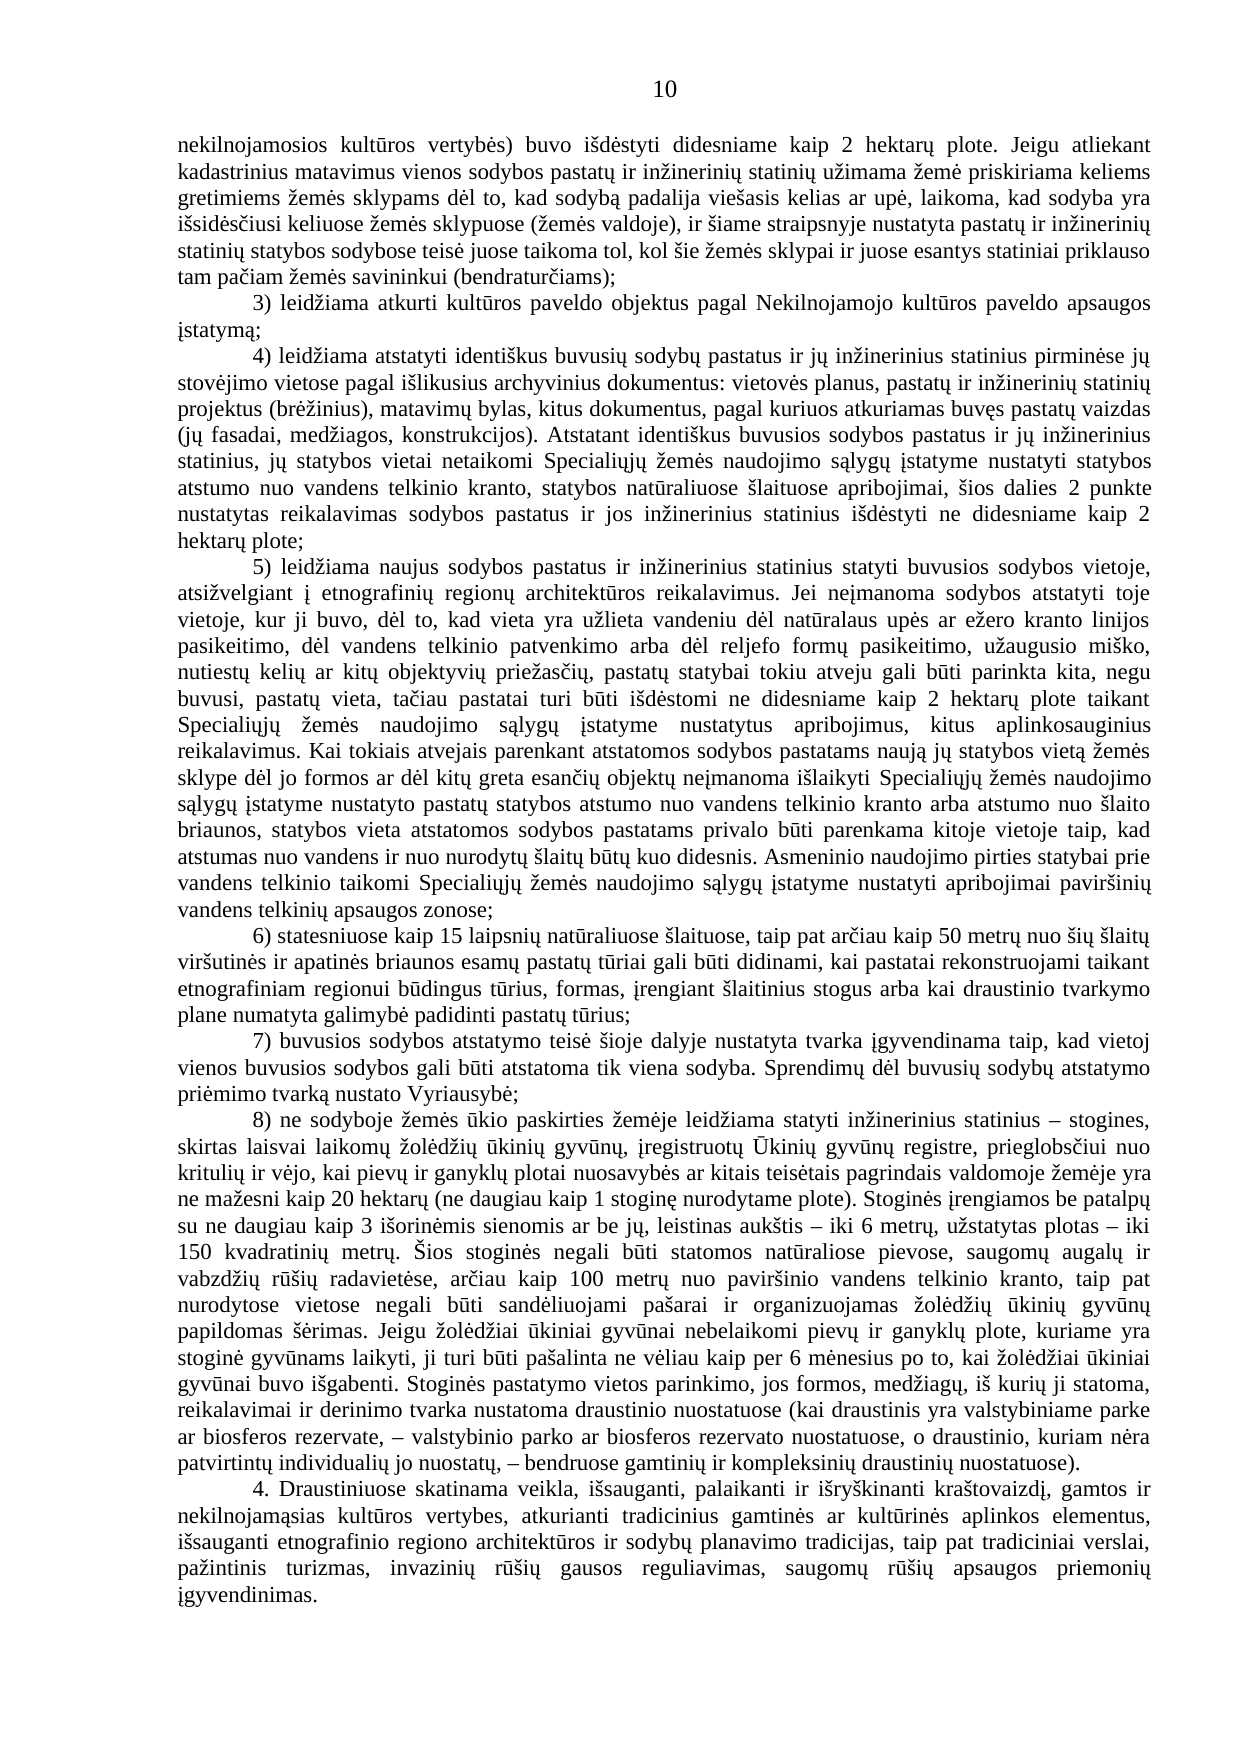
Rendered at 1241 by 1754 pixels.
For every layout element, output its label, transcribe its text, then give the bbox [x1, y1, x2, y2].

text 7) buvusios sodybos atstatymo teisė šioje dalyje nustatyta tvarka įgyvendinama taip, kad vietoj vienos buvusios sodybos gali būti atstatoma tik viena sodyba. Sprendimų dėl buvusių sodybų atstatymo priėmimo tvarką nustato Vyriausybė; [177, 1027, 1152, 1106]
text 3) leidžiama atkurti kultūros paveldo objektus pagal Nekilnojamojo kultūros paveldo apsaugos įstatymą; [177, 289, 1152, 342]
text 4) leidžiama atstatyti identiškus buvusių sodybų pastatus ir jų inžinerinius statinius pirminėse jų stovėjimo vietose pagal išlikusius archyvinius dokumentus: vietovės planus, pastatų ir inžinerinių statinių projektus (brėžinius), matavimų bylas, kitus dokumentus, pagal kuriuos atkuriamas buvęs pastatų vaizdas (jų fasadai, medžiagos, konstrukcijos). Atstatant identiškus buvusios sodybos pastatus ir jų inžinerinius statinius, jų statybos vietai netaikomi Specialiųjų žemės naudojimo sąlygų įstatyme nustatyti statybos atstumo nuo vandens telkinio kranto, statybos natūraliuose šlaituose apribojimai, šios dalies 2 punkte nustatytas reikalavimas sodybos pastatus ir jos inžinerinius statinius išdėstyti ne didesniame kaip 2 hektarų plote; [177, 342, 1152, 553]
text 6) statesniuose kaip 15 laipsnių natūraliuose šlaituose, taip pat arčiau kaip 50 metrų nuo šių šlaitų viršutinės ir apatinės briaunos esamų pastatų tūriai gali būti didinami, kai pastatai rekonstruojami taikant etnografiniam regionui būdingus tūrius, formas, įrengiant šlaitinius stogus arba kai draustinio tvarkymo plane numatyta galimybė padidinti pastatų tūrius; [177, 922, 1152, 1027]
text 4. Draustiniuose skatinama veikla, išsauganti, palaikanti ir išryškinanti kraštovaizdį, gamtos ir nekilnojamąsias kultūros vertybes, atkurianti tradicinius gamtinės ar kultūrinės aplinkos elementus, išsauganti etnografinio regiono architektūros ir sodybų planavimo tradicijas, taip pat tradiciniai verslai, pažintinis turizmas, invazinių rūšių gausos reguliavimas, saugomų rūšių apsaugos priemonių įgyvendinimas. [177, 1475, 1152, 1607]
text 5) leidžiama naujus sodybos pastatus ir inžinerinius statinius statyti buvusios sodybos vietoje, atsižvelgiant į etnografinių regionų architektūros reikalavimus. Jei neįmanoma sodybos atstatyti toje vietoje, kur ji buvo, dėl to, kad vieta yra užlieta vandeniu dėl natūralaus upės ar ežero kranto linijos pasikeitimo, dėl vandens telkinio patvenkimo arba dėl reljefo formų pasikeitimo, užaugusio miško, nutiestų kelių ar kitų objektyvių priežasčių, pastatų statybai tokiu atveju gali būti parinkta kita, negu buvusi, pastatų vieta, tačiau pastatai turi būti išdėstomi ne didesniame kaip 2 hektarų plote taikant Specialiųjų žemės naudojimo sąlygų įstatyme nustatytus apribojimus, kitus aplinkosauginius reikalavimus. Kai tokiais atvejais parenkant atstatomos sodybos pastatams naują jų statybos vietą žemės sklype dėl jo formos ar dėl kitų greta esančių objektų neįmanoma išlaikyti Specialiųjų žemės naudojimo sąlygų įstatyme nustatyto pastatų statybos atstumo nuo vandens telkinio kranto arba atstumo nuo šlaito briaunos, statybos vieta atstatomos sodybos pastatams privalo būti parenkama kitoje vietoje taip, kad atstumas nuo vandens ir nuo nurodytų šlaitų būtų kuo didesnis. Asmeninio naudojimo pirties statybai prie vandens telkinio taikomi Specialiųjų žemės naudojimo sąlygų įstatyme nustatyti apribojimai paviršinių vandens telkinių apsaugos zonose; [177, 553, 1152, 922]
text nekilnojamosios kultūros vertybės) buvo išdėstyti didesniame kaip 2 hektarų plote. Jeigu atliekant kadastrinius matavimus vienos sodybos pastatų ir inžinerinių statinių užimama žemė priskiriama keliems gretimiems žemės sklypams dėl to, kad sodybą padalija viešasis kelias ar upė, laikoma, kad sodyba yra išsidėsčiusi keliuose žemės sklypuose (žemės valdoje), ir šiame straipsnyje nustatyta pastatų ir inžinerinių statinių statybos sodybose teisė juose taikoma tol, kol šie žemės sklypai ir juose esantys statiniai priklauso tam pačiam žemės savininkui (bendraturčiams); [177, 131, 1152, 289]
text 8) ne sodyboje žemės ūkio paskirties žemėje leidžiama statyti inžinerinius statinius – stogines, skirtas laisvai laikomų žolėdžių ūkinių gyvūnų, įregistruotų Ūkinių gyvūnų registre, prieglobsčiui nuo kritulių ir vėjo, kai pievų ir ganyklų plotai nuosavybės ar kitais teisėtais pagrindais valdomoje žemėje yra ne mažesni kaip 20 hektarų (ne daugiau kaip 1 stoginę nurodytame plote). Stoginės įrengiamos be patalpų su ne daugiau kaip 3 išorinėmis sienomis ar be jų, leistinas aukštis – iki 6 metrų, užstatytas plotas – iki 150 kvadratinių metrų. Šios stoginės negali būti statomos natūraliose pievose, saugomų augalų ir vabzdžių rūšių radavietėse, arčiau kaip 100 metrų nuo paviršinio vandens telkinio kranto, taip pat nurodytose vietose negali būti sandėliuojami pašarai ir organizuojamas žolėdžių ūkinių gyvūnų papildomas šėrimas. Jeigu žolėdžiai ūkiniai gyvūnai nebelaikomi pievų ir ganyklų plote, kuriame yra stoginė gyvūnams laikyti, ji turi būti pašalinta ne vėliau kaip per 6 mėnesius po to, kai žolėdžiai ūkiniai gyvūnai buvo išgabenti. Stoginės pastatymo vietos parinkimo, jos formos, medžiagų, iš kurių ji statoma, reikalavimai ir derinimo tvarka nustatoma draustinio nuostatuose (kai draustinis yra valstybiniame parke ar biosferos rezervate, – valstybinio parko ar biosferos rezervato nuostatuose, o draustinio, kuriam nėra patvirtintų individualių jo nuostatų, – bendruose gamtinių ir kompleksinių draustinių nuostatuose). [177, 1106, 1152, 1475]
